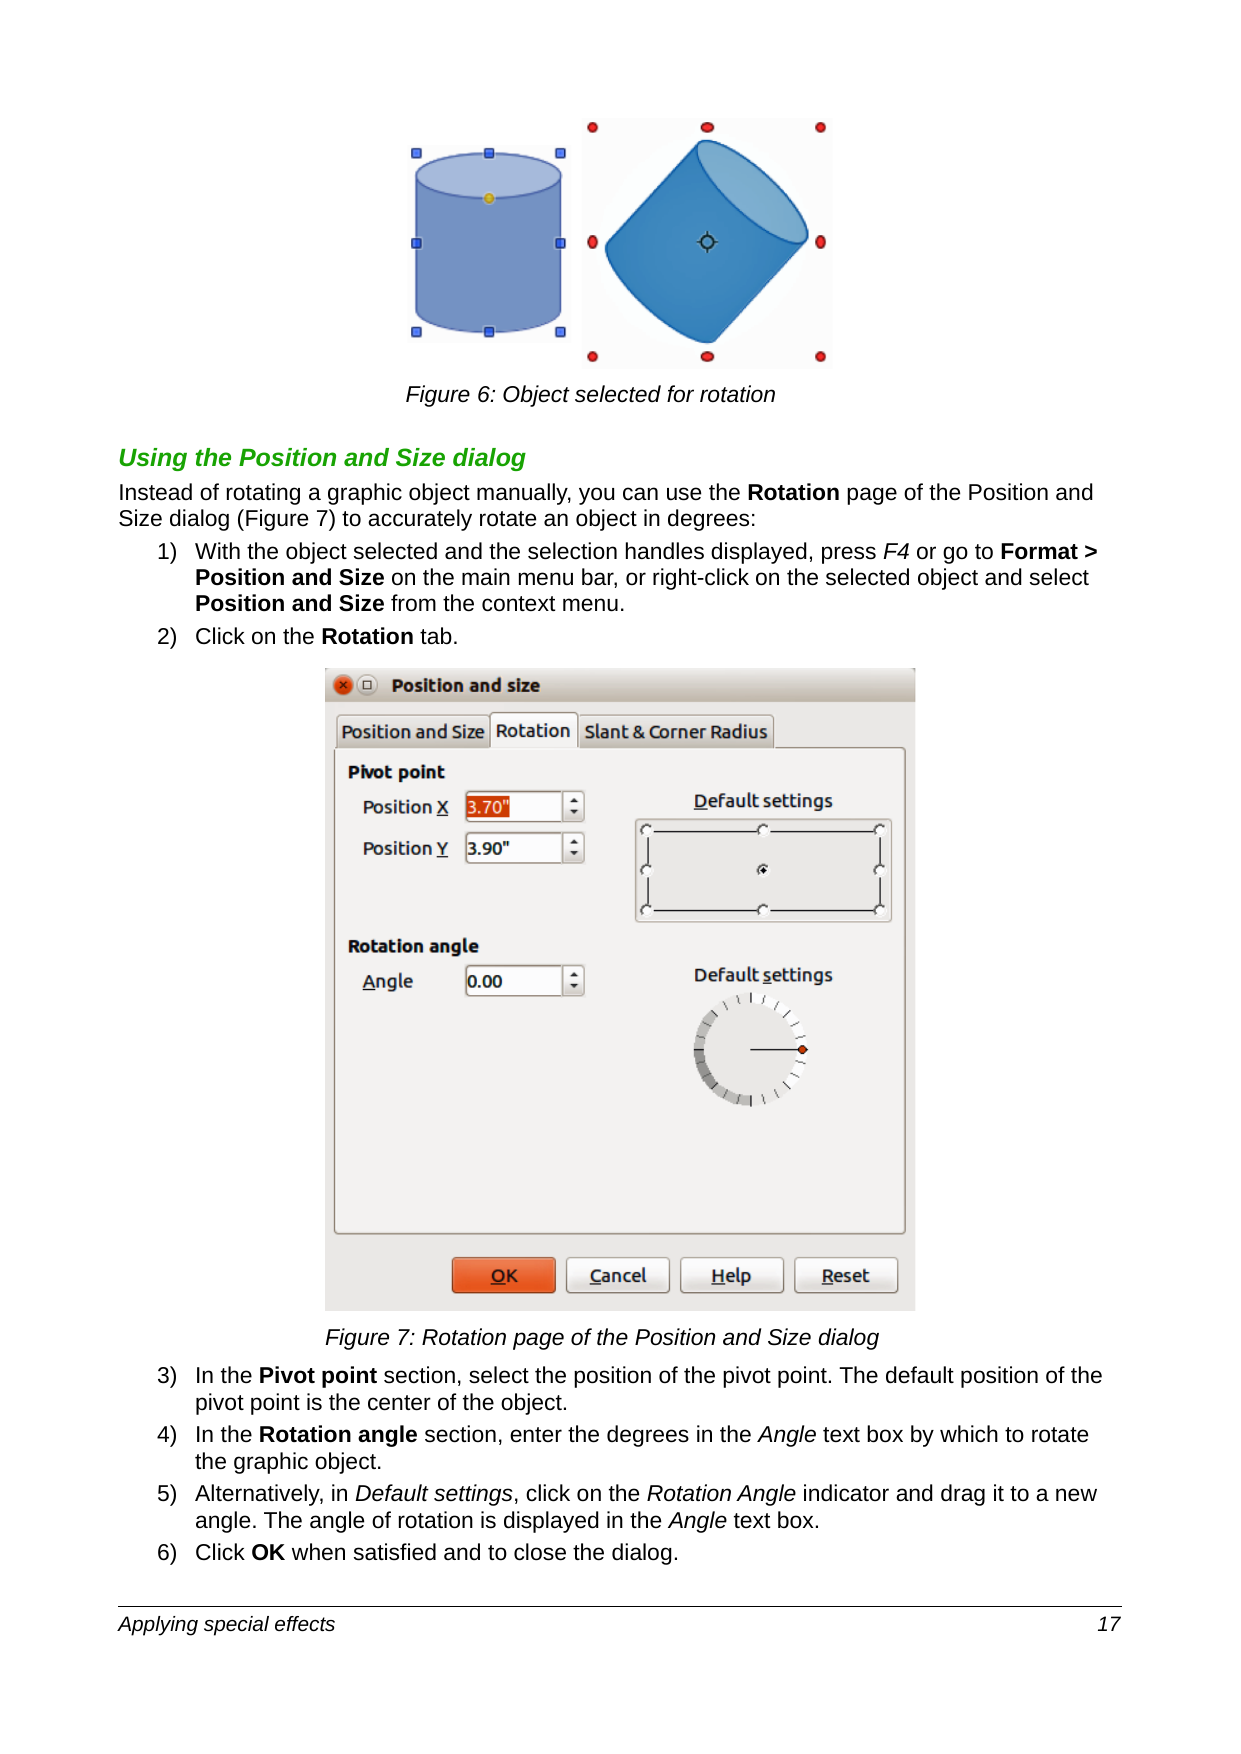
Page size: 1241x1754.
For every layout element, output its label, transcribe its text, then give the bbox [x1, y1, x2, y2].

list With the object selected and the selection handles displayed, press F4 or go to Format > Position and Size on the main menu bar, or right-click on the selected object and select Position and Size from the context menu. [177, 538, 1122, 617]
list Click OK when satisfied and to close the dialog. [177, 1539, 1122, 1566]
picture [325, 668, 916, 1311]
list Instead of rotating a graphic object manually, you can use the Rotation page of the Position and Size dialog (Figure 7) to accurately rotate an object in degrees: [118, 478, 1122, 531]
subtitle Using the Position and Size dialog [118, 443, 1122, 472]
picture [407, 118, 833, 369]
list Click on the Rotation tab. [177, 623, 1122, 649]
list In the Rotation angle section, enter the degrees in the Angle text box by which to rotate the graphic object. [177, 1421, 1122, 1474]
text Figure 6: Object selected for rotation [405, 381, 835, 408]
list Alternatively, in Default settings, click on the Rotation Angle indicator and drag it to a new angle. The angle of rotation is displayed in the Angle text box. [177, 1480, 1122, 1533]
text Figure 7: Rotation page of the Position and Size dialog [325, 1323, 915, 1350]
list In the Pivot point section, select the position of the pivot point. The default position of the pivot point is the center of the object. [177, 1362, 1122, 1415]
